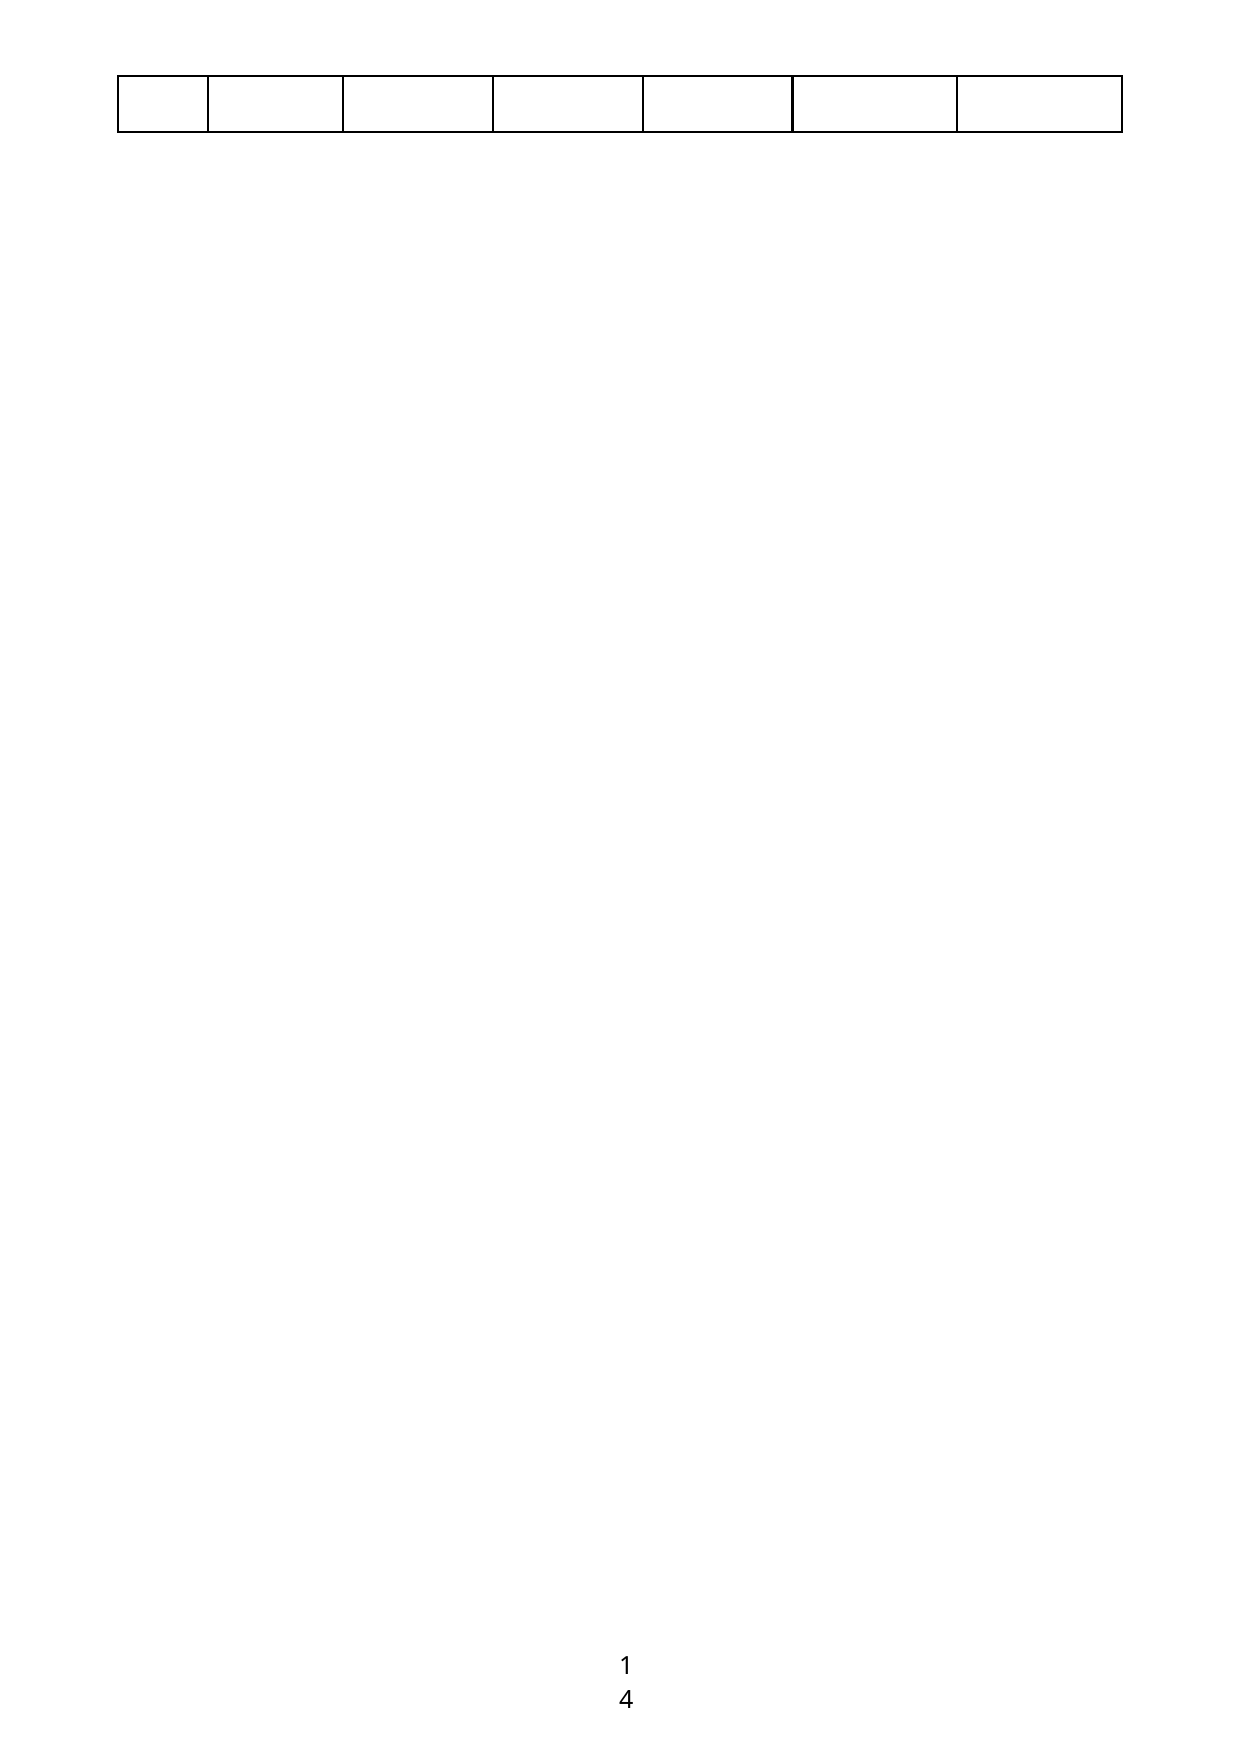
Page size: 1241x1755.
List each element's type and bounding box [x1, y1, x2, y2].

table_cell [958, 77, 1121, 131]
table_cell [794, 77, 956, 131]
table_cell [644, 77, 791, 131]
table_cell [344, 77, 492, 131]
table_cell [119, 77, 207, 131]
table_cell [209, 77, 342, 131]
table_cell [494, 77, 642, 131]
